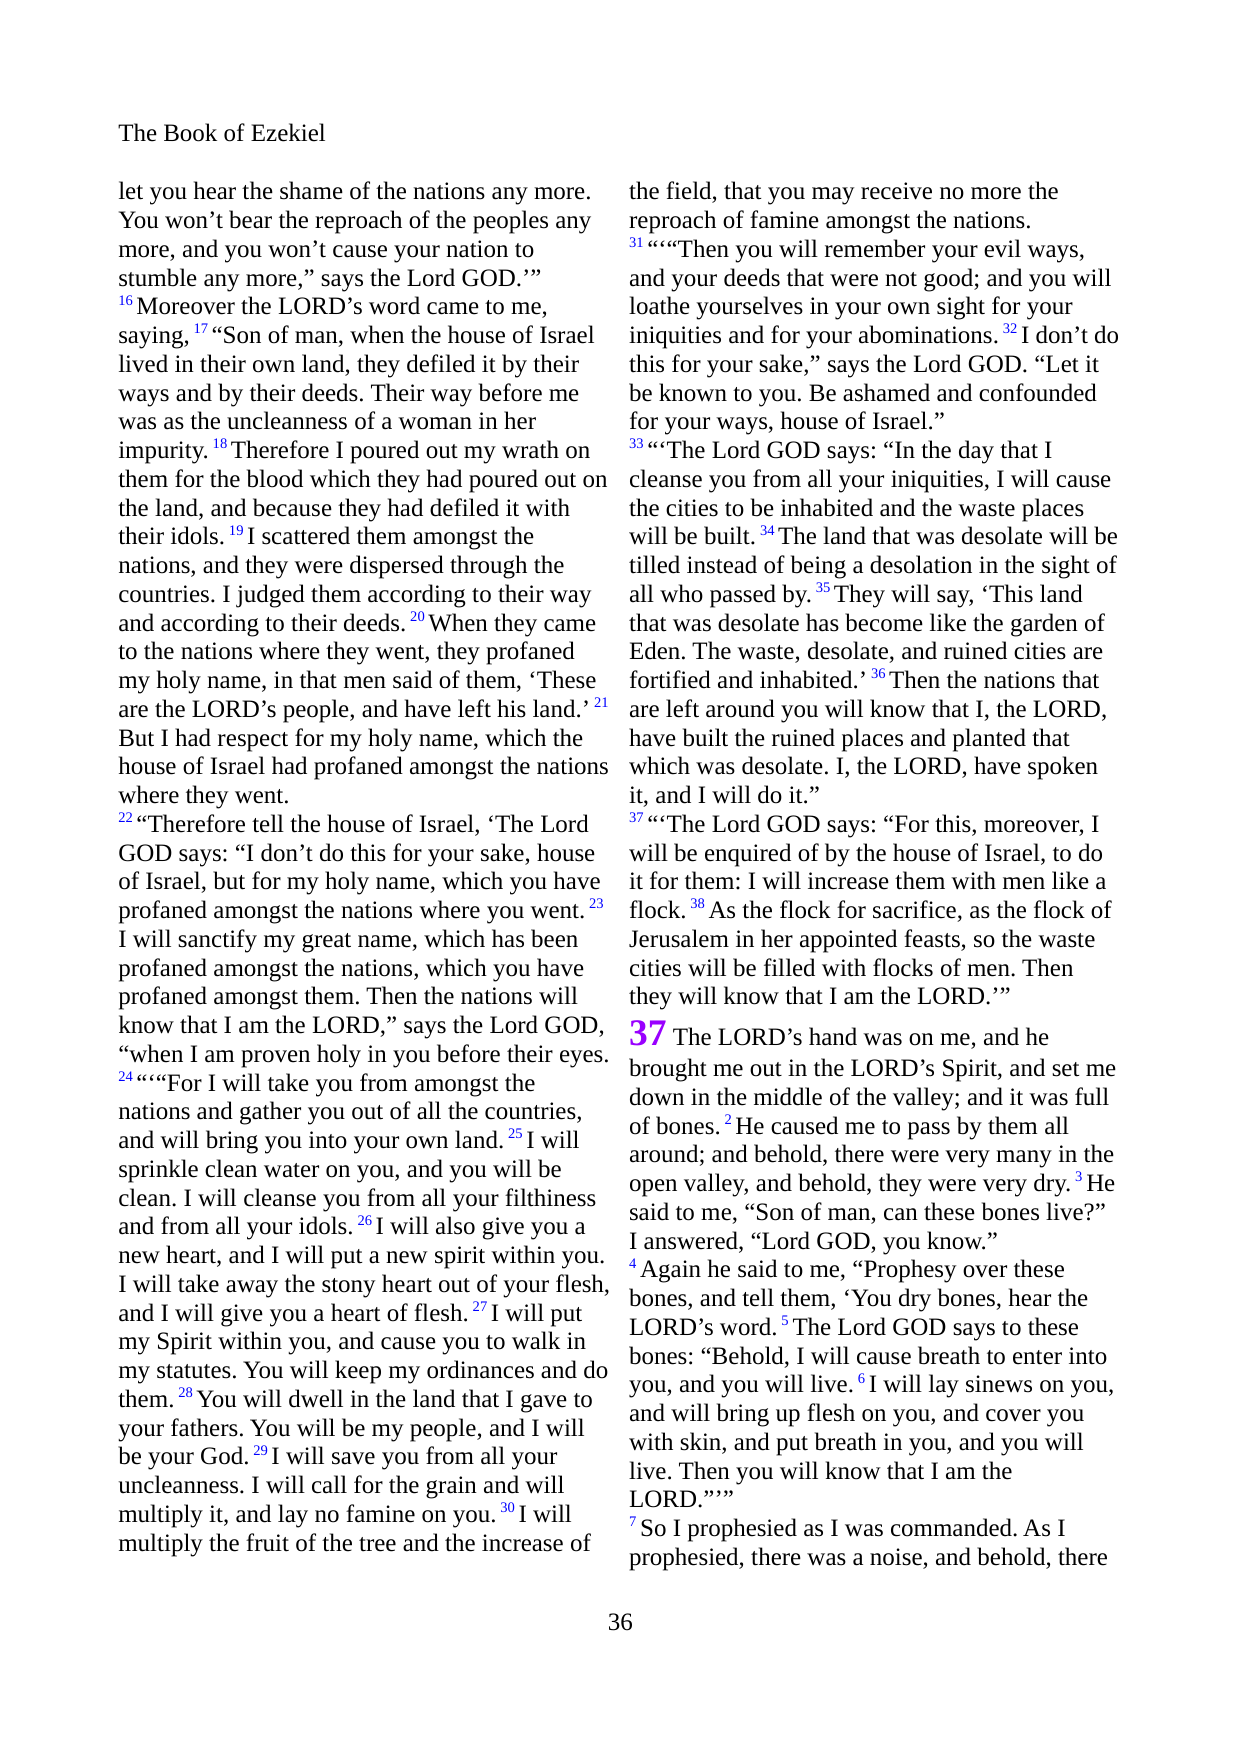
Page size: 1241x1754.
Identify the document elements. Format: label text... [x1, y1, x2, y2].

text the field, that you may receive no more the reproach of famine amongst the nations. [629, 176, 1122, 234]
text 37 “‘The Lord GOD says: “For this, moreover, I will be enquired of by the house of Israel, to do it for them: I will increase them with men like a flock. 38 As the flock for sacrifice, as the flock of Jerusalem in her appointed feasts, so the waste cities will be filled with flocks of men. Then they will know that I am the LORD.’” [629, 809, 1122, 1010]
text 37 The LORD’s hand was on me, and he brought me out in the LORD’s Spirit, and set me down in the middle of the valley; and it was full of bones. 2 He caused me to pass by them all around; and behold, there were very many in the open valley, and behold, they were very dry. 3 He said to me, “Son of man, can these bones live?” [629, 1010, 1122, 1226]
text I answered, “Lord GOD, you know.” [629, 1226, 1122, 1254]
text 7 So I prophesied as I was commanded. As I prophesied, there was a noise, and behold, there [629, 1513, 1122, 1571]
text 33 “‘The Lord GOD says: “In the day that I cleanse you from all your iniquities, I will cause the cities to be inhabited and the waste places will be built. 34 The land that was desolate will be tilled instead of being a desolation in the sight of all who passed by. 35 They will say, ‘This land that was desolate has become like the garden of Eden. The waste, desolate, and ruined cities are fortified and inhabited.’ 36 Then the nations that are left around you will know that I, the LORD, have built the ruined places and planted that which was desolate. I, the LORD, have spoken it, and I will do it.” [629, 435, 1122, 809]
text 4 Again he said to me, “Prophesy over these bones, and tell them, ‘You dry bones, hear the LORD’s word. 5 The Lord GOD says to these bones: “Behold, I will cause breath to enter into you, and you will live. 6 I will lay sinews on you, and will bring up flesh on you, and cover you with skin, and put breath in you, and you will live. Then you will know that I am the LORD.”’” [629, 1254, 1122, 1513]
text 16 Moreover the LORD’s word came to me, saying, 17 “Son of man, when the house of Israel lived in their own land, they defiled it by their ways and by their deeds. Their way before me was as the uncleanness of a woman in her impurity. 18 Therefore I poured out my wrath on them for the blood which they had poured out on the land, and because they had defiled it with their idols. 19 I scattered them amongst the nations, and they were dispersed through the countries. I judged them according to their way and according to their deeds. 20 When they came to the nations where they went, they profaned my holy name, in that men said of them, ‘These are the LORD’s people, and have left his land.’ 21 But I had respect for my holy name, which the house of Israel had profaned amongst the nations where they went. [118, 291, 611, 809]
text let you hear the shame of the nations any more. You won’t bear the reproach of the peoples any more, and you won’t cause your nation to stumble any more,” says the Lord GOD.’” [118, 176, 611, 291]
text 22 “Therefore tell the house of Israel, ‘The Lord GOD says: “I don’t do this for your sake, house of Israel, but for my holy name, which you have profaned amongst the nations where you went. 23 I will sanctify my great name, which has been profaned amongst the nations, which you have profaned amongst them. Then the nations will know that I am the LORD,” says the Lord GOD, “when I am proven holy in you before their eyes. [118, 809, 611, 1068]
text 24 “‘“For I will take you from amongst the nations and gather you out of all the countries, and will bring you into your own land. 25 I will sprinkle clean water on you, and you will be clean. I will cleanse you from all your filthiness and from all your idols. 26 I will also give you a new heart, and I will put a new spirit within you. I will take away the stony heart out of your flesh, and I will give you a heart of flesh. 27 I will put my Spirit within you, and cause you to walk in my statutes. You will keep my ordinances and do them. 28 You will dwell in the land that I gave to your fathers. You will be my people, and I will be your God. 29 I will save you from all your uncleanness. I will call for the grain and will multiply it, and lay no famine on you. 30 I will multiply the fruit of the tree and the increase of [118, 1068, 611, 1556]
text 31 “‘“Then you will remember your evil ways, and your deeds that were not good; and you will loathe yourselves in your own sight for your iniquities and for your abominations. 32 I don’t do this for your sake,” says the Lord GOD. “Let it be known to you. Be ashamed and confounded for your ways, house of Israel.” [629, 234, 1122, 435]
